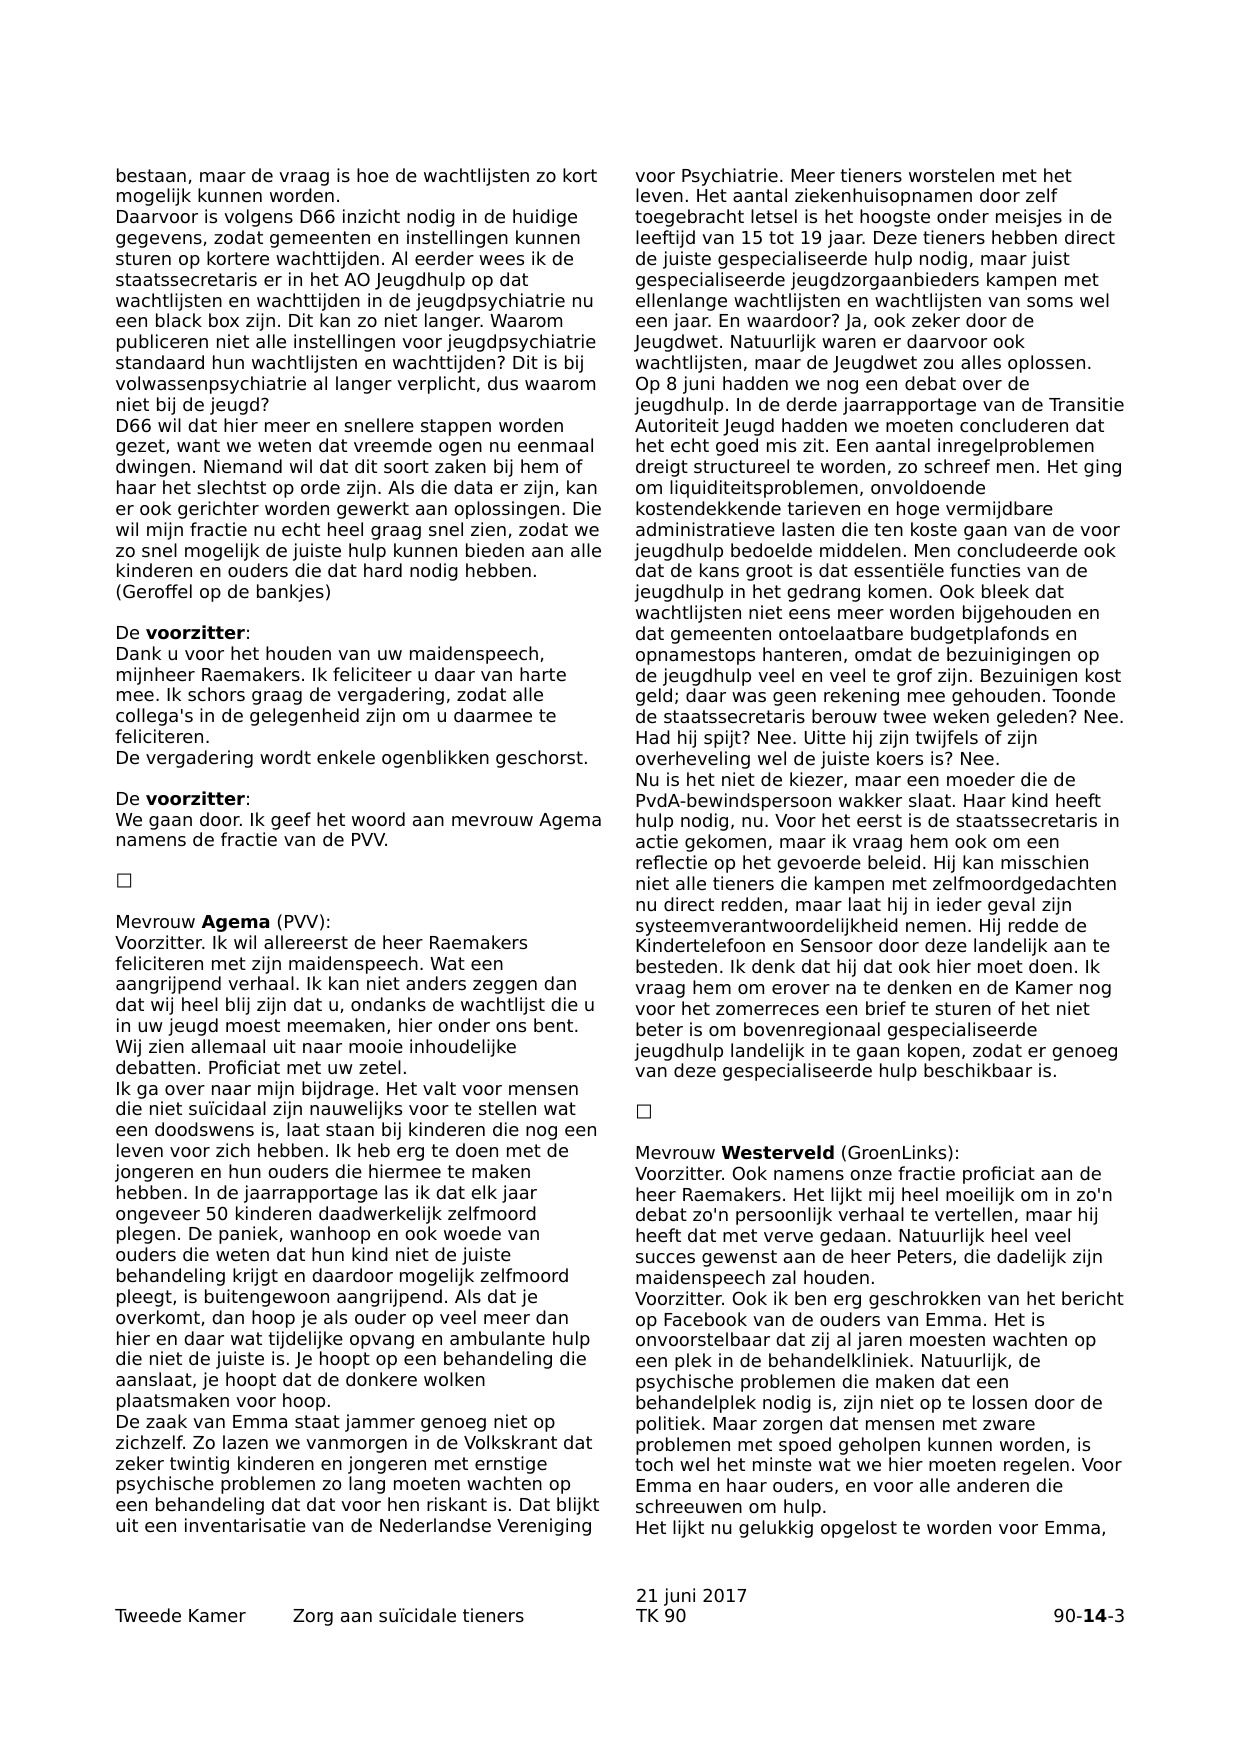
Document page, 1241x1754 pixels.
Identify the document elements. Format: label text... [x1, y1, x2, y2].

text Voorzitter. Ook namens onze fractie proficiat aan de heer Raemakers. Het lijkt mij heel moeilijk om in zo'n debat zo'n persoonlijk verhaal te vertellen, maar hij heeft dat met verve gedaan. Natuurlijk heel veel succes gewenst aan de heer Peters, die dadelijk zijn maidenspeech zal houden. [635, 1163, 1125, 1288]
text Ik ga over naar mijn bijdrage. Het valt voor mensen die niet suïcidaal zijn nauwelijks voor te stellen wat een doodswens is, laat staan bij kinderen die nog een leven voor zich hebben. Ik heb erg te doen met de jongeren en hun ouders die hiermee te maken hebben. In de jaarrapportage las ik dat elk jaar ongeveer 50 kinderen daadwerkelijk zelfmoord plegen. De paniek, wanhoop en ook woede van ouders die weten dat hun kind niet de juiste behandeling krijgt en daardoor mogelijk zelfmoord pleegt, is buitengewoon aangrijpend. Als dat je overkomt, dan hoop je als ouder op veel meer dan hier en daar wat tijdelijke opvang en ambulante hulp die niet de juiste is. Je hoopt op een behandeling die aanslaat, je hoopt dat de donkere wolken plaatsmaken voor hoop. [115, 1078, 605, 1412]
text We gaan door. Ik geef het woord aan mevrouw Agema namens de fractie van de PVV. [115, 809, 605, 851]
text Nu is het niet de kiezer, maar een moeder die de PvdA-bewindspersoon wakker slaat. Haar kind heeft hulp nodig, nu. Voor het eerst is de staatssecretaris in actie gekomen, maar ik vraag hem ook om een reflectie op het gevoerde beleid. Hij kan misschien niet alle tieners die kampen met zelfmoordgedachten nu direct redden, maar laat hij in ieder geval zijn systeemverantwoordelijkheid nemen. Hij redde de Kindertelefoon en Sensoor door deze landelijk aan te besteden. Ik denk dat hij dat ook hier moet doen. Ik vraag hem om erover na te denken en de Kamer nog voor het zomerreces een brief te sturen of het niet beter is om bovenregionaal gespecialiseerde jeugdhulp landelijk in te gaan kopen, zodat er genoeg van deze gespecialiseerde hulp beschikbaar is. [635, 769, 1125, 1082]
text De zaak van Emma staat jammer genoeg niet op zichzelf. Zo lazen we vanmorgen in de Volkskrant dat zeker twintig kinderen en jongeren met ernstige psychische problemen zo lang moeten wachten op een behandeling dat dat voor hen riskant is. Dat blijkt uit een inventarisatie van de Nederlandse Vereniging [115, 1412, 605, 1537]
text ⬜ [115, 871, 605, 892]
text (Geroffel op de bankjes) [115, 582, 605, 603]
text bestaan, maar de vraag is hoe de wachtlijsten zo kort mogelijk kunnen worden. [115, 165, 605, 207]
text Daarvoor is volgens D66 inzicht nodig in de huidige gegevens, zodat gemeenten en instellingen kunnen sturen op kortere wachttijden. Al eerder wees ik de staatssecretaris er in het AO Jeugdhulp op dat wachtlijsten en wachttijden in de jeugdpsychiatrie nu een black box zijn. Dit kan zo niet langer. Waarom publiceren niet alle instellingen voor jeugdpsychiatrie standaard hun wachtlijsten en wachttijden? Dit is bij volwassenpsychiatrie al langer verplicht, dus waarom niet bij de jeugd? [115, 207, 605, 415]
text Mevrouw Agema (PVV): [115, 912, 605, 932]
text Dank u voor het houden van uw maidenspeech, mijnheer Raemakers. Ik feliciteer u daar van harte mee. Ik schors graag de vergadering, zodat alle collega's in de gelegenheid zijn om u daarmee te feliciteren. [115, 643, 605, 748]
text ⬜ [635, 1102, 1125, 1123]
text Het lijkt nu gelukkig opgelost te worden voor Emma, [635, 1518, 1125, 1538]
text De voorzitter: [115, 623, 605, 643]
text Voorzitter. Ook ik ben erg geschrokken van het bericht op Facebook van de ouders van Emma. Het is onvoorstelbaar dat zij al jaren moesten wachten op een plek in de behandelkliniek. Natuurlijk, de psychische problemen die maken dat een behandelplek nodig is, zijn niet op te lossen door de politiek. Maar zorgen dat mensen met zware problemen met spoed geholpen kunnen worden, is toch wel het minste wat we hier moeten regelen. Voor Emma en haar ouders, en voor alle anderen die schreeuwen om hulp. [635, 1288, 1125, 1518]
text Op 8 juni hadden we nog een debat over de jeugdhulp. In de derde jaarrapportage van de Transitie Autoriteit Jeugd hadden we moeten concluderen dat het echt goed mis zit. Een aantal inregelproblemen dreigt structureel te worden, zo schreef men. Het ging om liquiditeitsproblemen, onvoldoende kostendekkende tarieven en hoge vermijdbare administratieve lasten die ten koste gaan van de voor jeugdhulp bedoelde middelen. Men concludeerde ook dat de kans groot is dat essentiële functies van de jeugdhulp in het gedrang komen. Ook bleek dat wachtlijsten niet eens meer worden bijgehouden en dat gemeenten ontoelaatbare budgetplafonds en opnamestops hanteren, omdat de bezuinigingen op de jeugdhulp veel en veel te grof zijn. Bezuinigen kost geld; daar was geen rekening mee gehouden. Toonde de staatssecretaris berouw twee weken geleden? Nee. Had hij spijt? Nee. Uitte hij zijn twijfels of zijn overheveling wel de juiste koers is? Nee. [635, 374, 1125, 769]
text De vergadering wordt enkele ogenblikken geschorst. [115, 748, 605, 768]
text voor Psychiatrie. Meer tieners worstelen met het leven. Het aantal ziekenhuisopnamen door zelf toegebracht letsel is het hoogste onder meisjes in de leeftijd van 15 tot 19 jaar. Deze tieners hebben direct de juiste gespecialiseerde hulp nodig, maar juist gespecialiseerde jeugdzorgaanbieders kampen met ellenlange wachtlijsten en wachtlijsten van soms wel een jaar. En waardoor? Ja, ook zeker door de Jeugdwet. Natuurlijk waren er daarvoor ook wachtlijsten, maar de Jeugdwet zou alles oplossen. [635, 165, 1125, 374]
text D66 wil dat hier meer en snellere stappen worden gezet, want we weten dat vreemde ogen nu eenmaal dwingen. Niemand wil dat dit soort zaken bij hem of haar het slechtst op orde zijn. Als die data er zijn, kan er ook gerichter worden gewerkt aan oplossingen. Die wil mijn fractie nu echt heel graag snel zien, zodat we zo snel mogelijk de juiste hulp kunnen bieden aan alle kinderen en ouders die dat hard nodig hebben. [115, 415, 605, 582]
text De voorzitter: [115, 788, 605, 809]
text Mevrouw Westerveld (GroenLinks): [635, 1143, 1125, 1163]
text Voorzitter. Ik wil allereerst de heer Raemakers feliciteren met zijn maidenspeech. Wat een aangrijpend verhaal. Ik kan niet anders zeggen dan dat wij heel blij zijn dat u, ondanks de wachtlijst die u in uw jeugd moest meemaken, hier onder ons bent. Wij zien allemaal uit naar mooie inhoudelijke debatten. Proficiat met uw zetel. [115, 932, 605, 1078]
